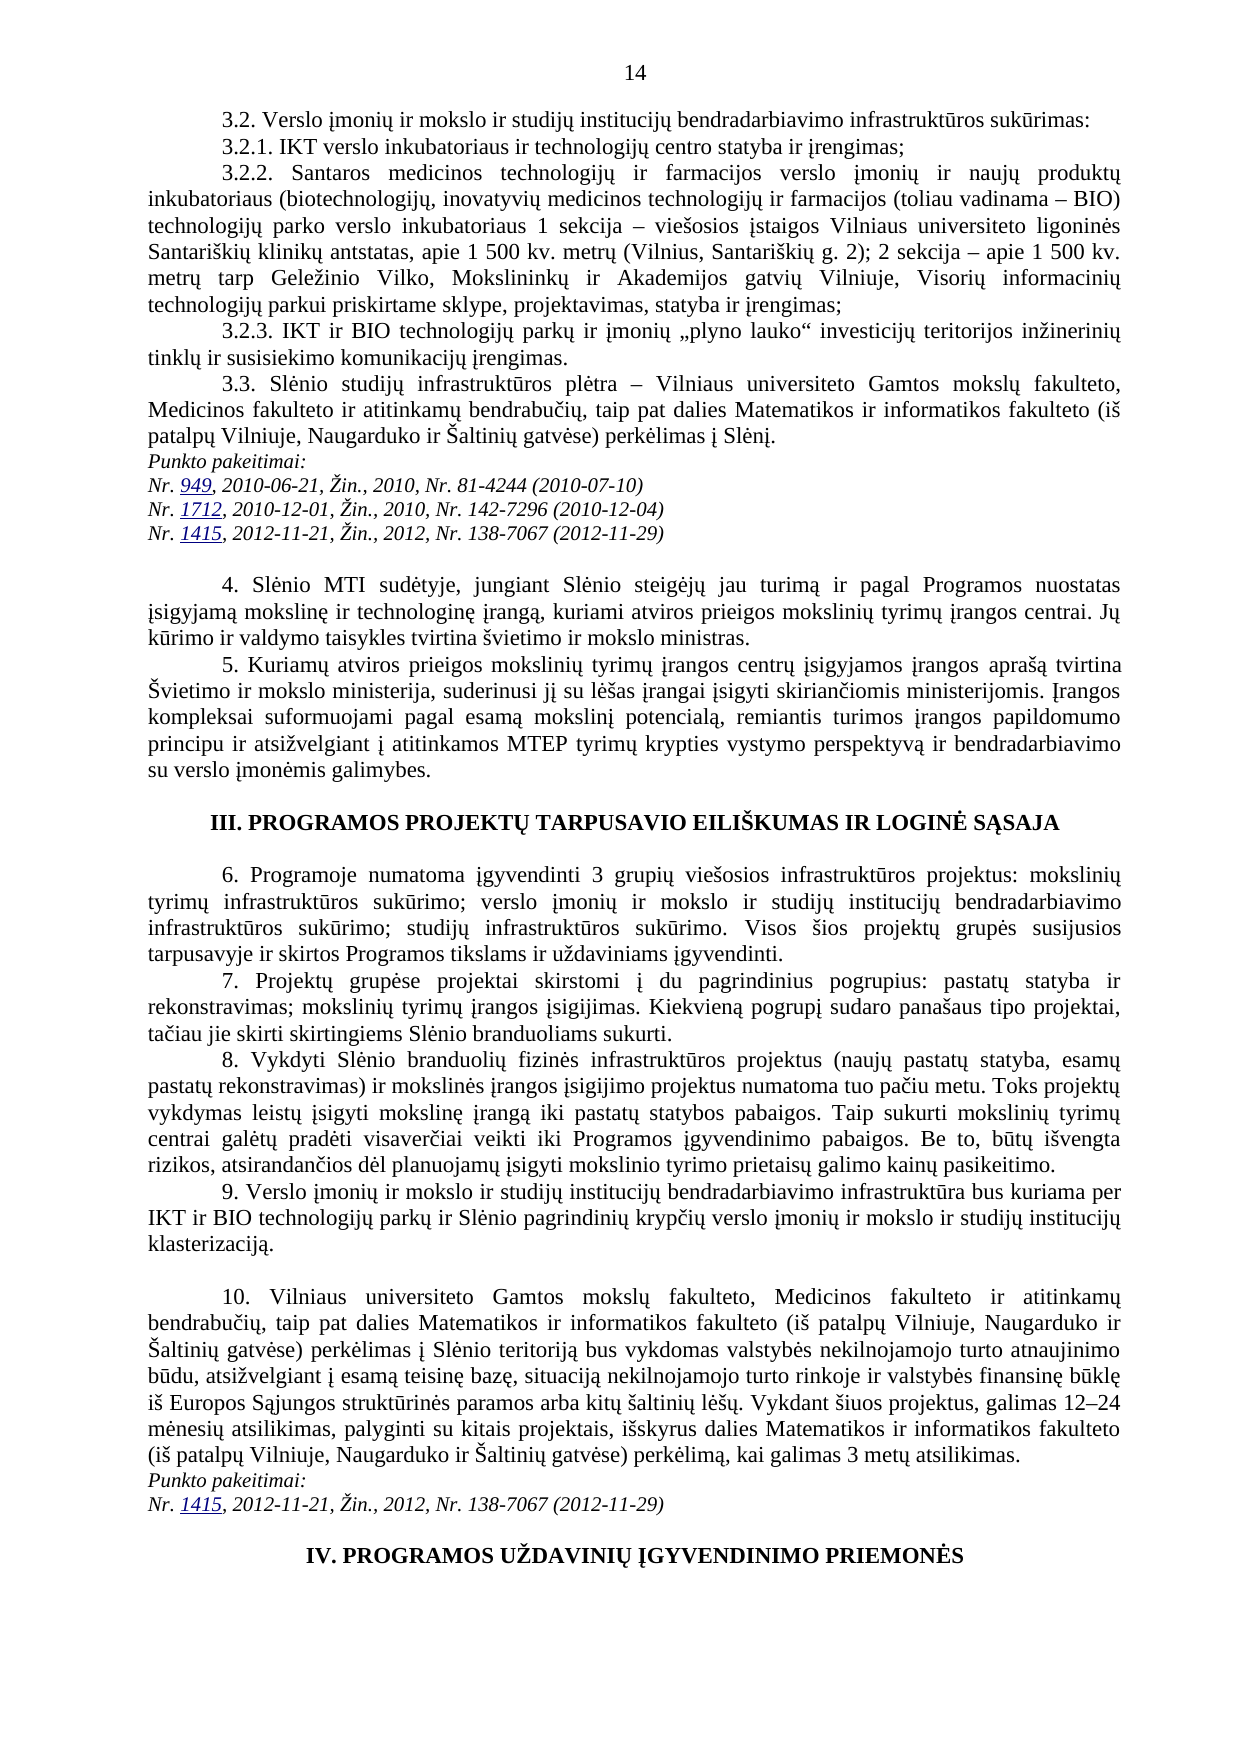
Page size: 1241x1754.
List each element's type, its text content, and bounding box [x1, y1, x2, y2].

text 3.2.1. IKT verslo inkubatoriaus ir technologijų centro statyba ir įrengimas; [148, 133, 1122, 159]
text IV. PROGRAMOS UŽDAVINIŲ ĮGYVENDINIMO PRIEMONĖS [148, 1542, 1122, 1568]
text III. Programos projektų tarpusavio eiliškumas ir loginĖ SĄSAJA [148, 809, 1122, 835]
text 4. Slėnio MTI sudėtyje, jungiant Slėnio steigėjų jau turimą ir pagal Programos nuostatas įsigyjamą mokslinę ir technologinę įrangą, kuriami atviros prieigos mokslinių tyrimų įrangos centrai. Jų kūrimo ir valdymo taisykles tvirtina švietimo ir mokslo ministras. [148, 572, 1122, 651]
text Nr. 1712, 2010-12-01, Žin., 2010, Nr. 142-7296 (2010-12-04) [148, 497, 1122, 521]
text 9. Verslo įmonių ir mokslo ir studijų institucijų bendradarbiavimo infrastruktūra bus kuriama per IKT ir BIO technologijų parkų ir Slėnio pagrindinių krypčių verslo įmonių ir mokslo ir studijų institucijų klasterizaciją. [148, 1178, 1122, 1257]
text Punkto pakeitimai: [148, 449, 1122, 473]
text 3.2.3. IKT ir BIO technologijų parkų ir įmonių „plyno lauko“ investicijų teritorijos inžinerinių tinklų ir susisiekimo komunikacijų įrengimas. [148, 317, 1122, 370]
text Nr. 1415, 2012-11-21, Žin., 2012, Nr. 138-7067 (2012-11-29) [148, 1492, 1122, 1516]
text 5. Kuriamų atviros prieigos mokslinių tyrimų įrangos centrų įsigyjamos įrangos aprašą tvirtina Švietimo ir mokslo ministerija, suderinusi jį su lėšas įrangai įsigyti skiriančiomis ministerijomis. Įrangos kompleksai suformuojami pagal esamą mokslinį potencialą, remiantis turimos įrangos papildomumo principu ir atsižvelgiant į atitinkamos MTEP tyrimų krypties vystymo perspektyvą ir bendradarbiavimo su verslo įmonėmis galimybes. [148, 651, 1122, 782]
text Punkto pakeitimai: [148, 1468, 1122, 1492]
text 3.2. Verslo įmonių ir mokslo ir studijų institucijų bendradarbiavimo infrastruktūros sukūrimas: [148, 106, 1122, 133]
text Nr. 1415, 2012-11-21, Žin., 2012, Nr. 138-7067 (2012-11-29) [148, 521, 1122, 545]
text 6. Programoje numatoma įgyvendinti 3 grupių viešosios infrastruktūros projektus: mokslinių tyrimų infrastruktūros sukūrimo; verslo įmonių ir mokslo ir studijų institucijų bendradarbiavimo infrastruktūros sukūrimo; studijų infrastruktūros sukūrimo. Visos šios projektų grupės susijusios tarpusavyje ir skirtos Programos tikslams ir uždaviniams įgyvendinti. [148, 861, 1122, 967]
text 8. Vykdyti Slėnio branduolių fizinės infrastruktūros projektus (naujų pastatų statyba, esamų pastatų rekonstravimas) ir mokslinės įrangos įsigijimo projektus numatoma tuo pačiu metu. Toks projektų vykdymas leistų įsigyti mokslinę įrangą iki pastatų statybos pabaigos. Taip sukurti mokslinių tyrimų centrai galėtų pradėti visaverčiai veikti iki Programos įgyvendinimo pabaigos. Be to, būtų išvengta rizikos, atsirandančios dėl planuojamų įsigyti mokslinio tyrimo prietaisų galimo kainų pasikeitimo. [148, 1046, 1122, 1178]
text 7. Projektų grupėse projektai skirstomi į du pagrindinius pogrupius: pastatų statyba ir rekonstravimas; mokslinių tyrimų įrangos įsigijimas. Kiekvieną pogrupį sudaro panašaus tipo projektai, tačiau jie skirti skirtingiems Slėnio branduoliams sukurti. [148, 967, 1122, 1046]
text 3.3. Slėnio studijų infrastruktūros plėtra – Vilniaus universiteto Gamtos mokslų fakulteto, Medicinos fakulteto ir atitinkamų bendrabučių, taip pat dalies Matematikos ir informatikos fakulteto (iš patalpų Vilniuje, Naugarduko ir Šaltinių gatvėse) perkėlimas į Slėnį. [148, 370, 1122, 449]
text 10. Vilniaus universiteto Gamtos mokslų fakulteto, Medicinos fakulteto ir atitinkamų bendrabučių, taip pat dalies Matematikos ir informatikos fakulteto (iš patalpų Vilniuje, Naugarduko ir Šaltinių gatvėse) perkėlimas į Slėnio teritoriją bus vykdomas valstybės nekilnojamojo turto atnaujinimo būdu, atsižvelgiant į esamą teisinę bazę, situaciją nekilnojamojo turto rinkoje ir valstybės finansinę būklę iš Europos Sąjungos struktūrinės paramos arba kitų šaltinių lėšų. Vykdant šiuos projektus, galimas 12–24 mėnesių atsilikimas, palyginti su kitais projektais, išskyrus dalies Matematikos ir informatikos fakulteto (iš patalpų Vilniuje, Naugarduko ir Šaltinių gatvėse) perkėlimą, kai galimas 3 metų atsilikimas. [148, 1283, 1122, 1468]
text Nr. 949, 2010-06-21, Žin., 2010, Nr. 81-4244 (2010-07-10) [148, 473, 1122, 497]
text 3.2.2. Santaros medicinos technologijų ir farmacijos verslo įmonių ir naujų produktų inkubatoriaus (biotechnologijų, inovatyvių medicinos technologijų ir farmacijos (toliau vadinama – BIO) technologijų parko verslo inkubatoriaus 1 sekcija – viešosios įstaigos Vilniaus universiteto ligoninės Santariškių klinikų antstatas, apie 1 500 kv. metrų (Vilnius, Santariškių g. 2); 2 sekcija – apie 1 500 kv. metrų tarp Geležinio Vilko, Mokslininkų ir Akademijos gatvių Vilniuje, Visorių informacinių technologijų parkui priskirtame sklype, projektavimas, statyba ir įrengimas; [148, 159, 1122, 317]
